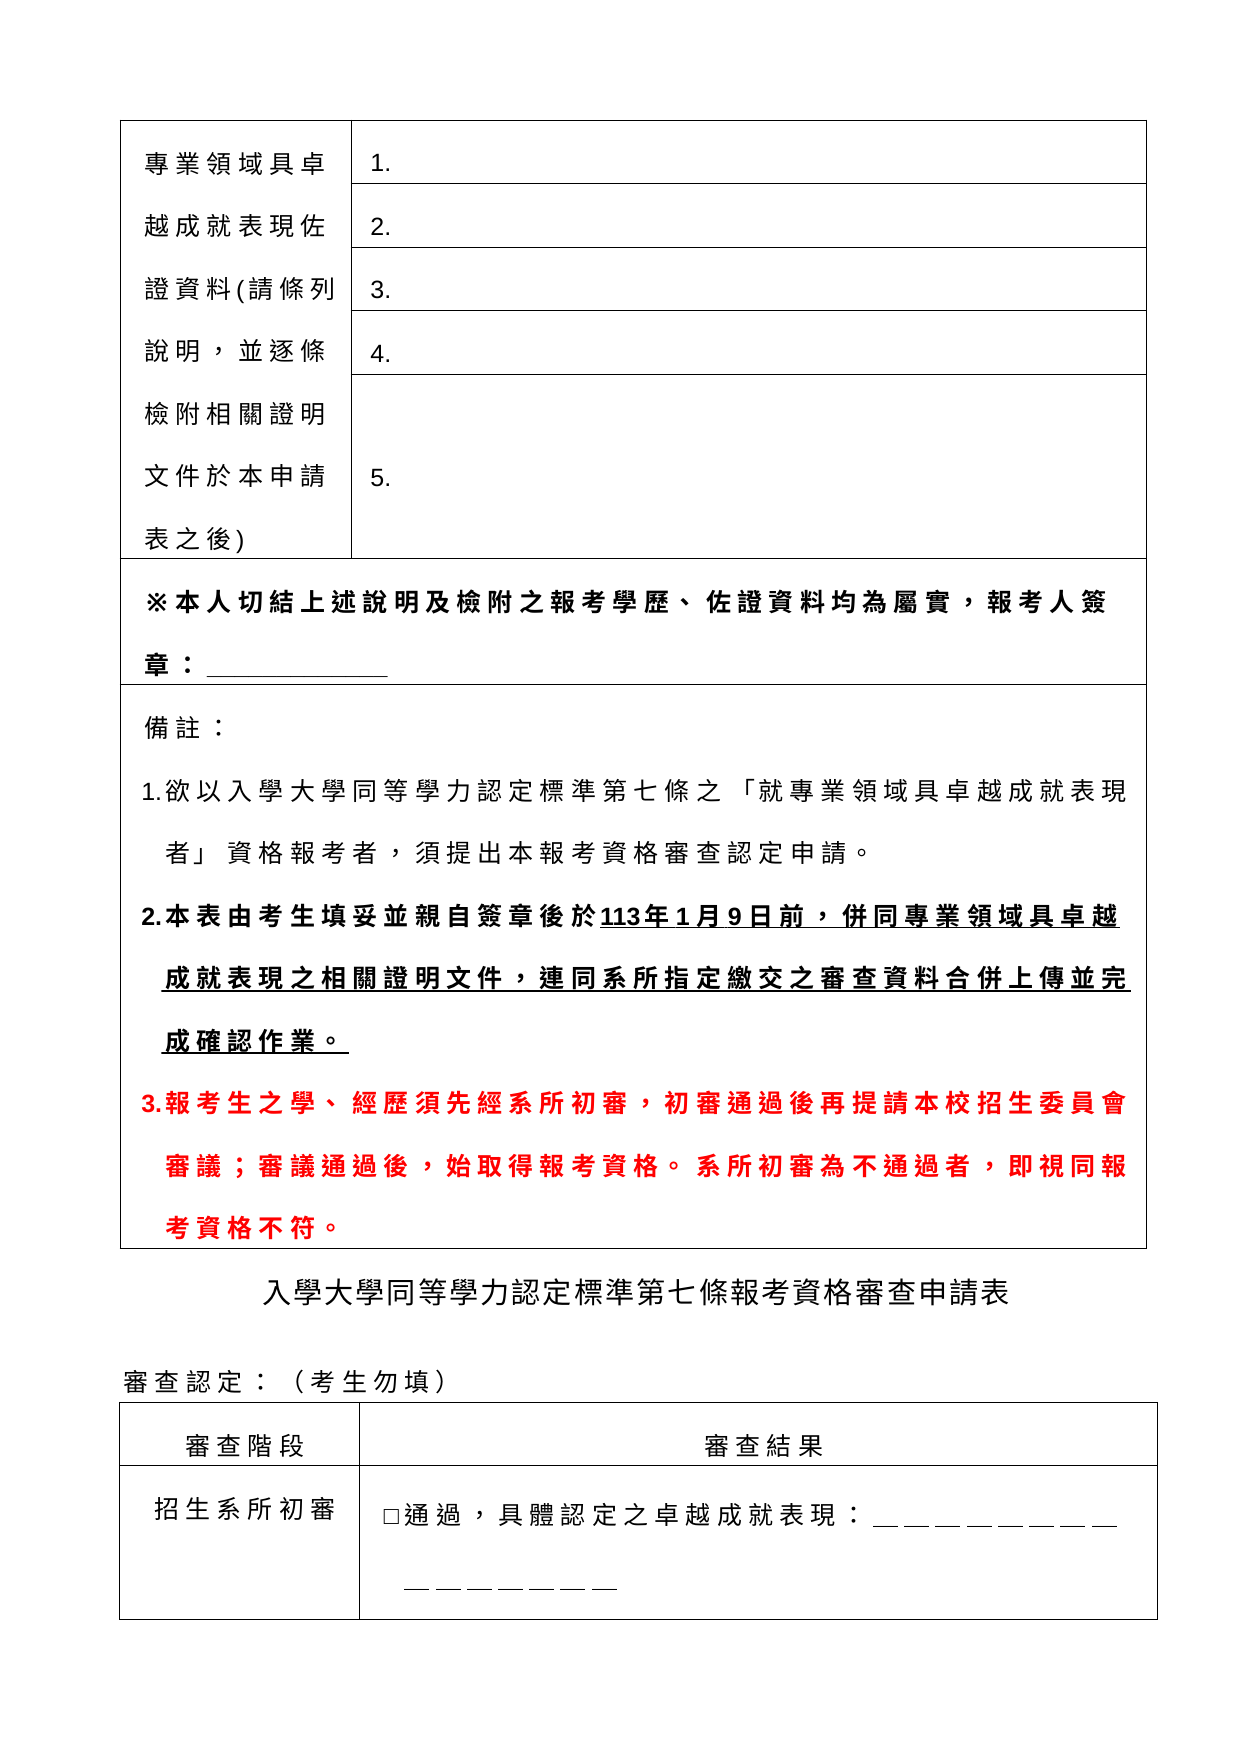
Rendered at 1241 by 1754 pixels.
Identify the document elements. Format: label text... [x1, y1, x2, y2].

table_cell 1. [352, 121, 1146, 183]
table_header 審查結果 [360, 1403, 1157, 1465]
table_header 審查階段 [120, 1403, 359, 1465]
table_cell 備註： 1.欲以入學大學同等學力認定標準第七條之「就專業領域具卓越成就表現者」資格報考者，須提出本報考資格審查認定申請。 2.本表由考生填妥並親自簽章後於113年1月9日前，併同專業領域具卓越成就表現之相關證明文件，連同系所指定繳交之審查資料合併上傳並完成確認作業。 3.報考生之學、經歷須先經系所初審，初審通過後再提請本校招生委員會審議；審議通過後，始取得報考資格。系所初審為不通過者，即視同報考資格不符。 [121, 685, 1146, 1248]
text 審查認定：（考生勿填） [120, 1339, 1120, 1402]
table_cell 2. [352, 184, 1146, 247]
table_cell □通過，具體認定之卓越成就表現：＿＿＿＿＿＿＿＿＿＿＿＿＿＿＿ [360, 1466, 1157, 1618]
table_cell 招生系所初審 [120, 1466, 359, 1618]
text 入學大學同等學力認定標準第七條報考資格審查申請表 [145, 1249, 1120, 1311]
table_cell 3. [352, 248, 1146, 310]
table_cell 5. [352, 375, 1146, 558]
table_cell 4. [352, 311, 1146, 374]
table_cell 專業領域具卓越成就表現佐證資料(請條列說明，並逐條檢附相關證明文件於本申請表之後) [121, 121, 351, 558]
table_cell ※本人切結上述說明及檢附之報考學歷、佐證資料均為屬實，報考人簽章：_____________ [121, 559, 1146, 684]
